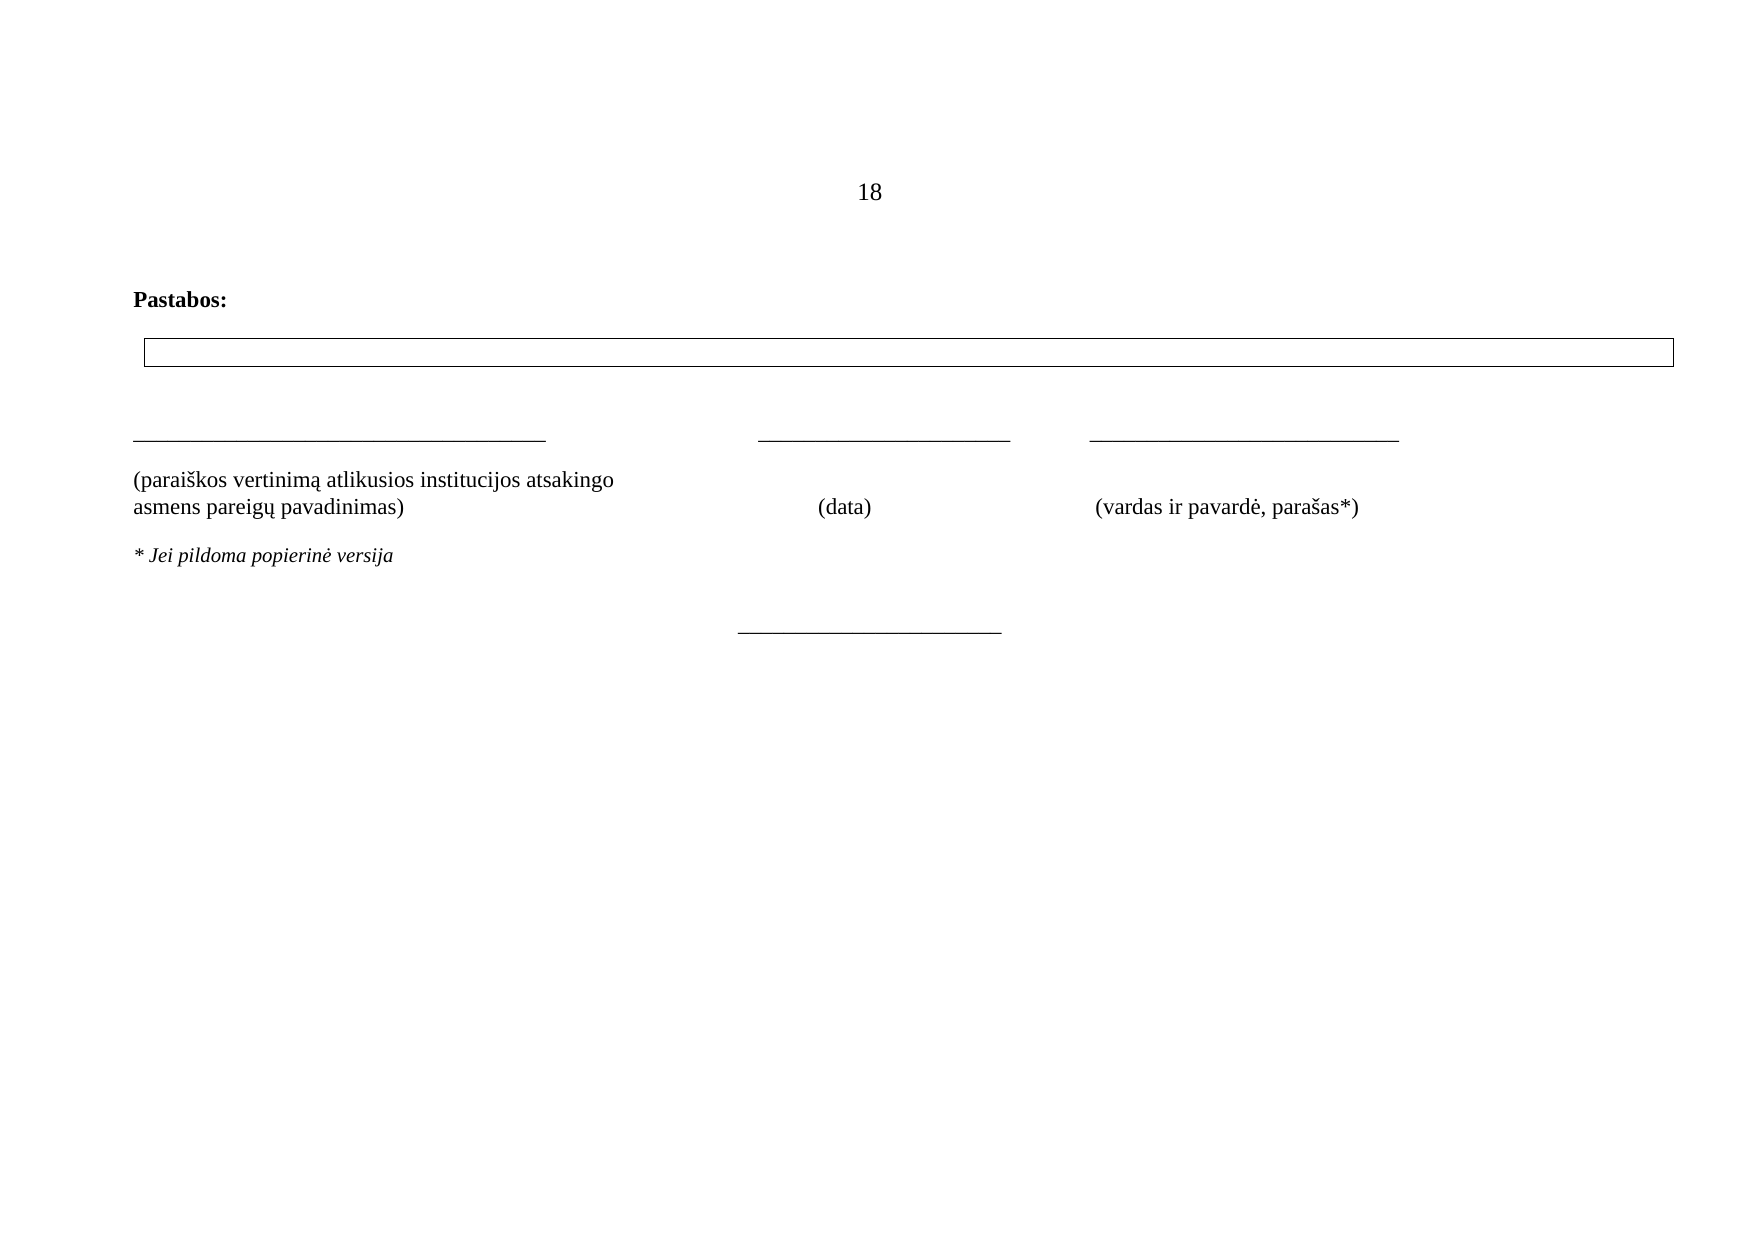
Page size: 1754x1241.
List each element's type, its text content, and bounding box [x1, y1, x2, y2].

text * Jei pildoma popierinė versija [133, 543, 1651, 567]
text ____________________________________ ______________________ ___________________________ [133, 418, 1651, 445]
text _______________________ [89, 610, 1651, 637]
table_header [145, 339, 1673, 366]
text asmens pareigų pavadinimas) (data) (vardas ir pavardė, parašas*) [133, 493, 1651, 519]
text Pastabos: [133, 286, 1651, 313]
text (paraiškos vertinimą atlikusios institucijos atsakingo [133, 466, 1651, 493]
